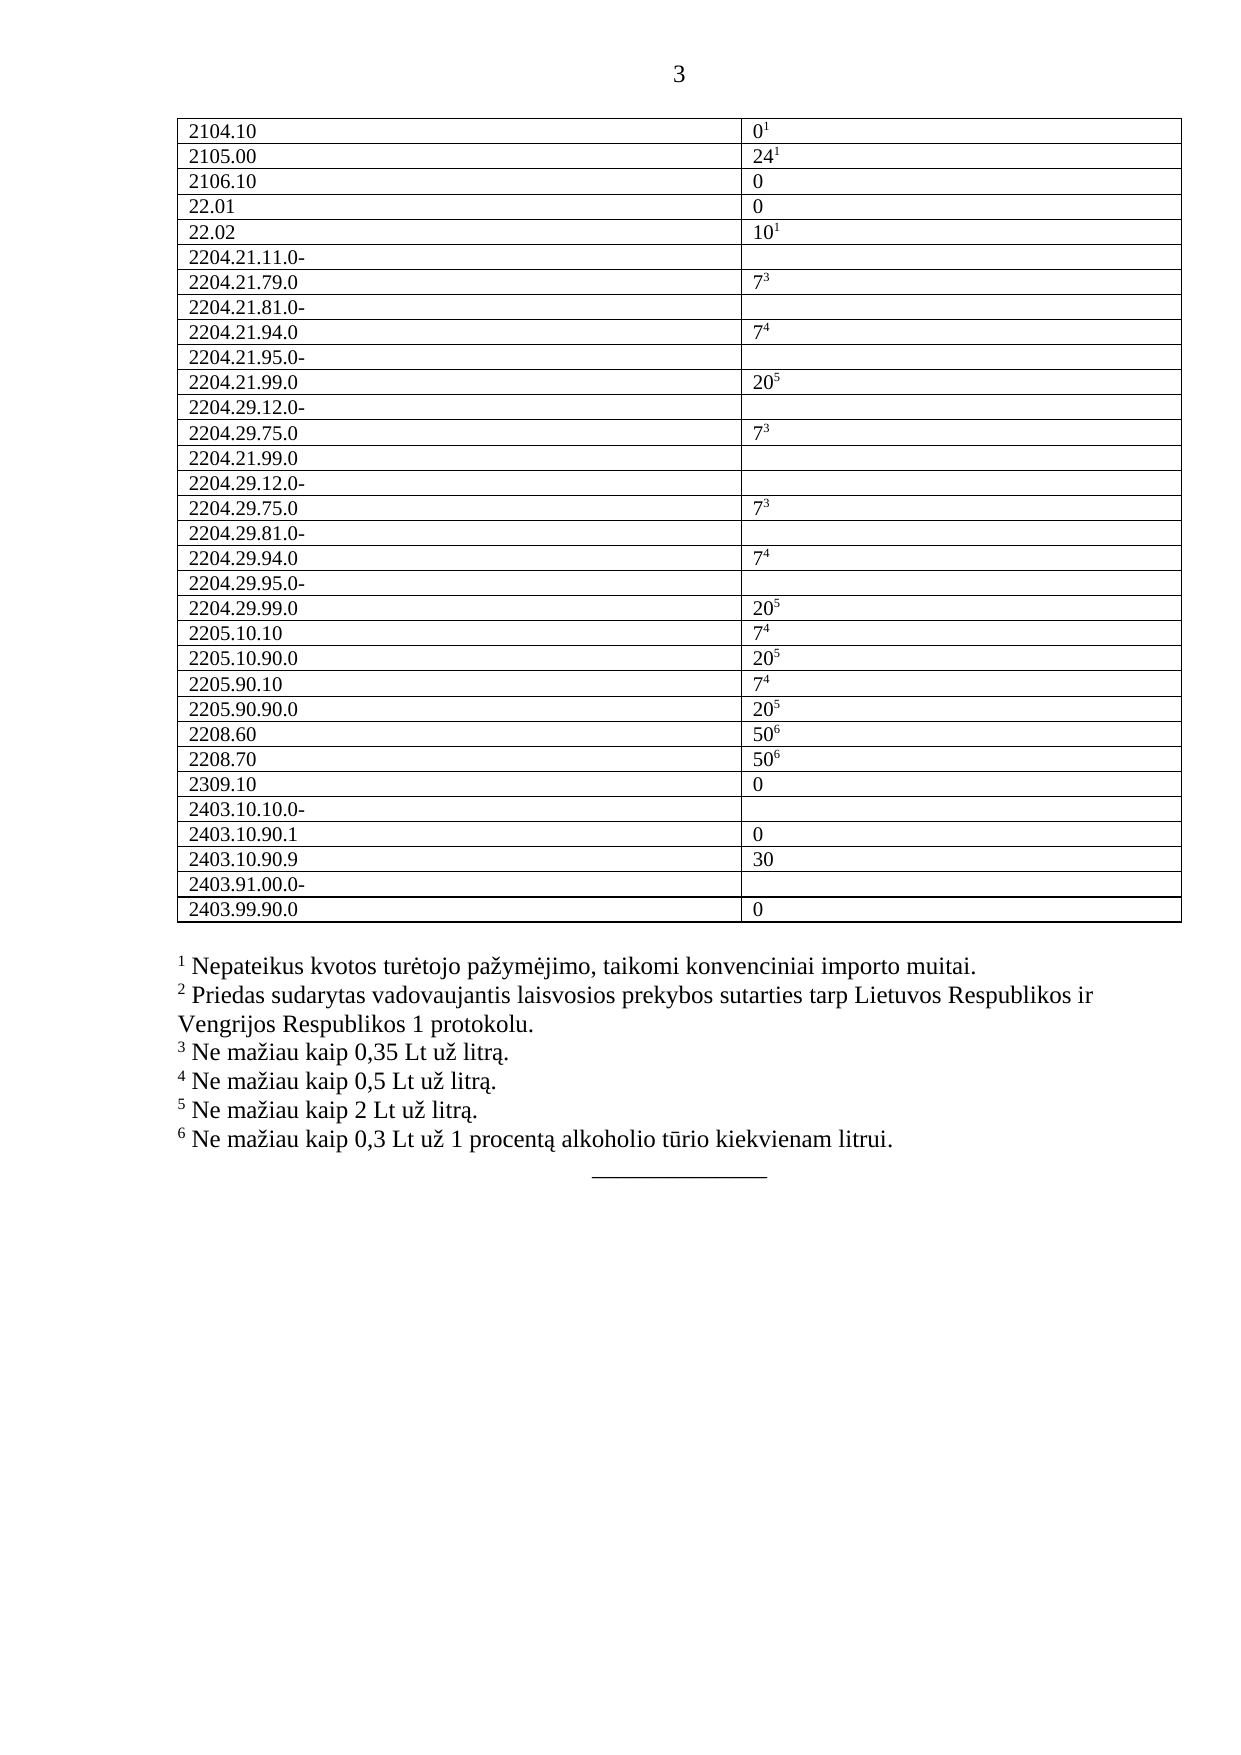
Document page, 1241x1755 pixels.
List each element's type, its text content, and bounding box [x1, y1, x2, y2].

table_cell 73 [742, 420, 1181, 444]
table_cell 2204.21.99.0 [178, 370, 741, 394]
table_cell 73 [742, 496, 1181, 520]
table_cell 205 [742, 596, 1181, 620]
table_cell 2205.90.10 [178, 671, 741, 696]
text 5 Ne mažiau kaip 2 Lt už litrą. [177, 1095, 1181, 1124]
text 1 Nepateikus kvotos turėtojo pažymėjimo, taikomi konvenciniai importo muitai. [177, 951, 1181, 980]
table_cell 2208.70 [178, 747, 741, 771]
table_cell 2204.21.99.0 [178, 446, 741, 469]
table_cell [742, 872, 1181, 896]
table_cell 205 [742, 697, 1181, 721]
table_cell 2403.10.90.9 [178, 847, 741, 871]
table_cell 101 [742, 220, 1181, 244]
table_cell [742, 245, 1181, 269]
table_cell 74 [742, 621, 1181, 645]
table_cell [742, 797, 1181, 821]
text 6 Ne mažiau kaip 0,3 Lt už 1 procentą alkoholio tūrio kiekvienam litrui. [177, 1124, 1181, 1152]
table_cell 74 [742, 671, 1181, 696]
table_cell 0 [742, 898, 1181, 921]
table_cell 74 [742, 320, 1181, 344]
text 3 Ne mažiau kaip 0,35 Lt už litrą. [177, 1037, 1181, 1066]
table_cell 241 [742, 144, 1181, 168]
table_cell 22.02 [178, 220, 741, 244]
table_cell 2204.29.95.0- [178, 571, 741, 595]
table_cell [742, 521, 1181, 545]
table_cell 0 [742, 195, 1181, 218]
table_cell 73 [742, 270, 1181, 294]
table_cell 2205.10.90.0 [178, 646, 741, 670]
table_cell [742, 471, 1181, 495]
table_cell 0 [742, 169, 1181, 193]
table_cell [742, 446, 1181, 469]
table_cell 2204.21.95.0- [178, 345, 741, 369]
table_cell 2104.10 [178, 119, 741, 143]
text 4 Ne mažiau kaip 0,5 Lt už litrą. [177, 1066, 1181, 1095]
text ______________ [177, 1152, 1181, 1181]
table_cell 2205.90.90.0 [178, 697, 741, 721]
table_cell 2204.29.81.0- [178, 521, 741, 545]
table_cell 2204.29.94.0 [178, 546, 741, 570]
table_cell 2204.21.81.0- [178, 295, 741, 319]
table_cell [742, 395, 1181, 419]
table_cell [742, 571, 1181, 595]
table_cell 205 [742, 370, 1181, 394]
table_cell 2403.10.10.0- [178, 797, 741, 821]
table_cell 2204.29.12.0- [178, 471, 741, 495]
table_cell [742, 345, 1181, 369]
table_cell 0 [742, 772, 1181, 796]
table_cell 506 [742, 722, 1181, 746]
table_cell 2204.29.99.0 [178, 596, 741, 620]
table_cell 2403.91.00.0- [178, 872, 741, 896]
table_cell 74 [742, 546, 1181, 570]
table_cell 2205.10.10 [178, 621, 741, 645]
table_cell [742, 295, 1181, 319]
text 2 Priedas sudarytas vadovaujantis laisvosios prekybos sutarties tarp Lietuvos Respublikos ir Vengrijos Respublikos 1 protokolu. [177, 980, 1181, 1037]
table_cell 2204.21.94.0 [178, 320, 741, 344]
table_cell 2204.21.79.0 [178, 270, 741, 294]
table_cell 2204.29.12.0- [178, 395, 741, 419]
table_cell 30 [742, 847, 1181, 871]
table_cell 2309.10 [178, 772, 741, 796]
table_cell 2403.99.90.0 [178, 898, 741, 921]
table_cell 2204.29.75.0 [178, 496, 741, 520]
table_cell 2204.21.11.0- [178, 245, 741, 269]
table_cell 2106.10 [178, 169, 741, 193]
table_cell 2105.00 [178, 144, 741, 168]
table_cell 205 [742, 646, 1181, 670]
table_cell 2403.10.90.1 [178, 822, 741, 846]
table_cell 2204.29.75.0 [178, 420, 741, 444]
table_cell 2208.60 [178, 722, 741, 746]
table_cell 0 [742, 822, 1181, 846]
table_cell 506 [742, 747, 1181, 771]
table_cell 01 [742, 119, 1181, 143]
table_cell 22.01 [178, 195, 741, 218]
